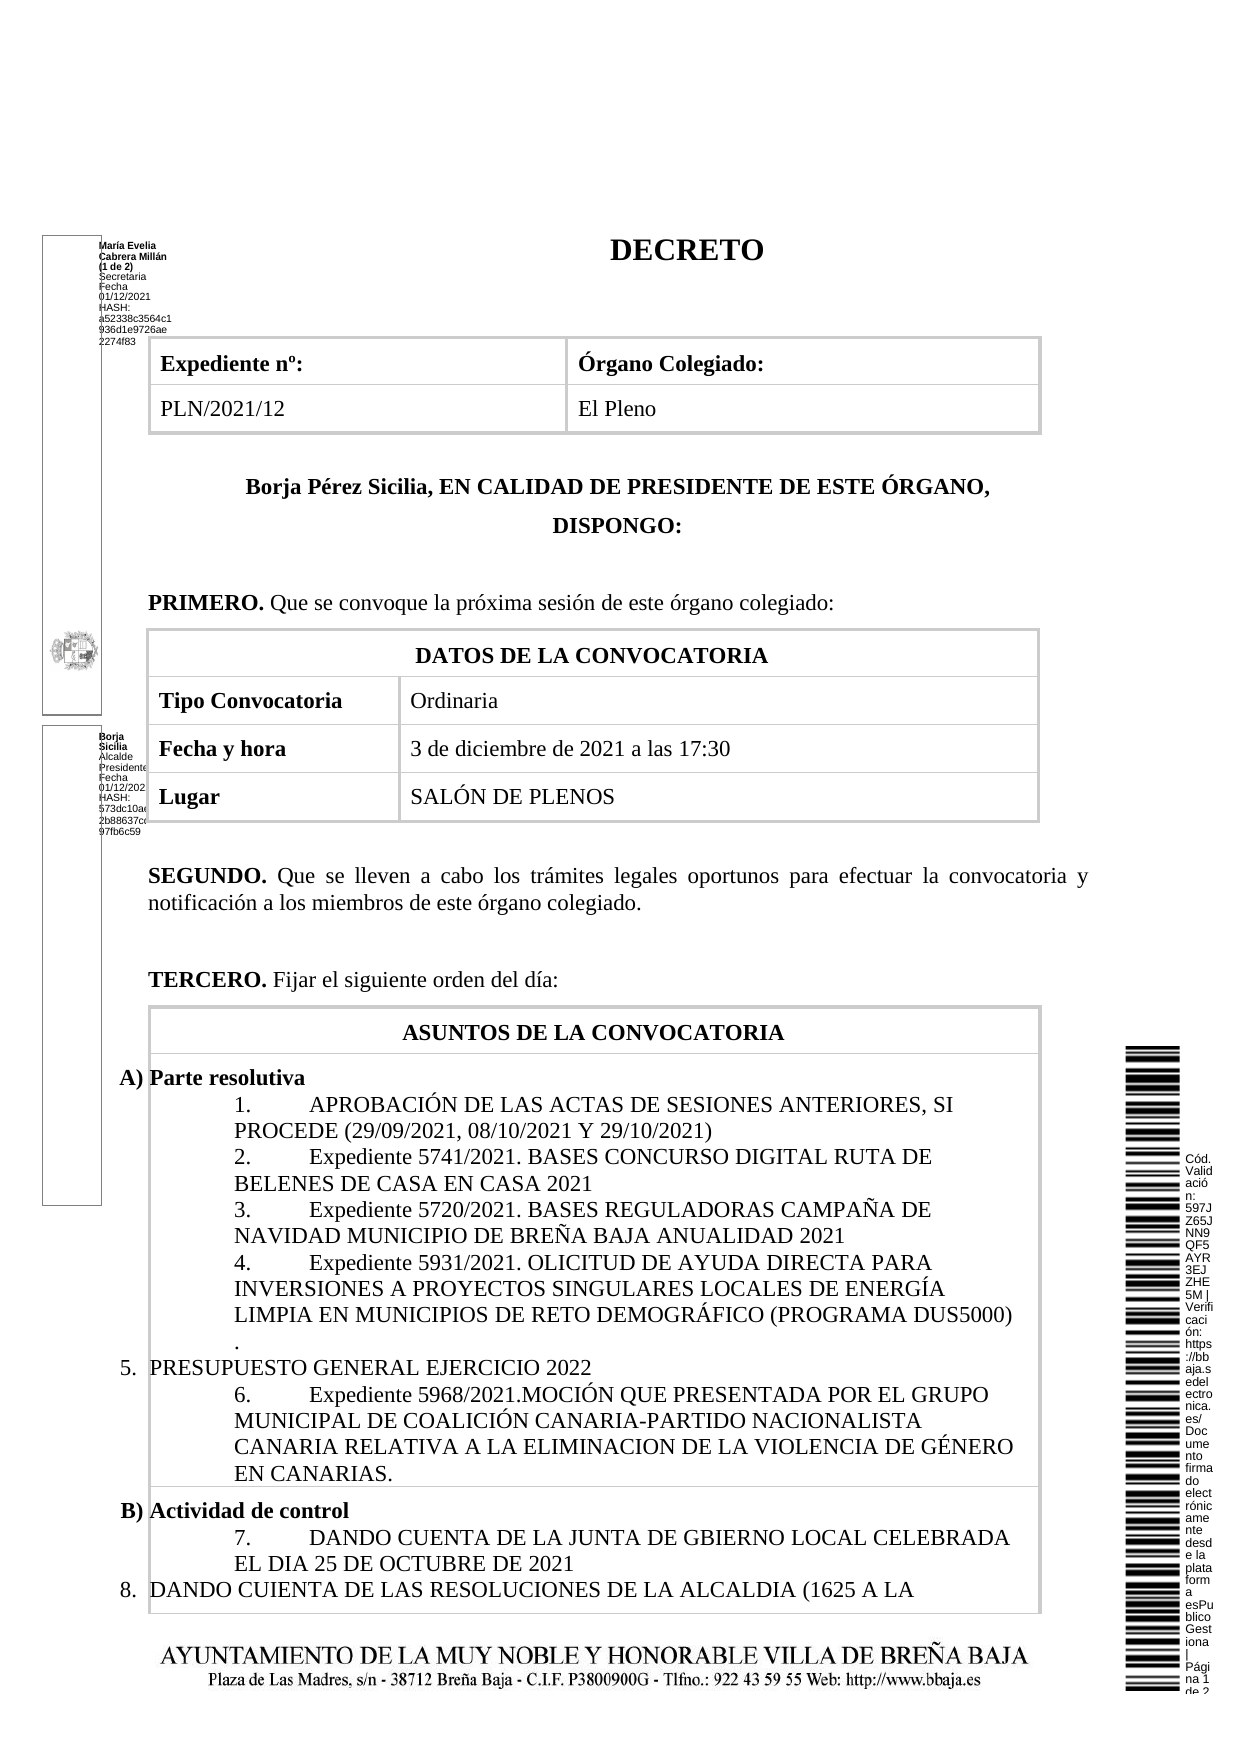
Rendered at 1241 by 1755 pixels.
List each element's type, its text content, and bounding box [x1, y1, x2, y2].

text PRIMERO. Que se convoque la próxima sesión de este órgano colegiado: [43, 726, 101, 1205]
text PRIMERO. Que se convoque la próxima sesión de este órgano colegiado: [146, 628, 1041, 828]
text Borja Pérez Sicilia, EN CALIDAD DE PRESIDENTE DE ESTE ÓRGANO, DISPONGO: [245, 473, 1115, 538]
table_cell El Pleno [568, 385, 1038, 431]
table_cell Fecha y hora [149, 725, 398, 772]
table_header ASUNTOS DE LA CONVOCATORIA [151, 1009, 1038, 1053]
table_cell 3 de diciembre de 2021 a las 17:30 [401, 725, 1037, 772]
table_cell PLN/2021/12 [151, 385, 565, 431]
table_header Órgano Colegiado: [568, 339, 1038, 383]
table_cell Parte resolutiva APROBACIÓN DE LAS ACTAS DE SESIONES ANTERIORES, SI PROCEDE (29/09/2021, 08/10/2021 Y 29/10/2021) Expediente 5741/2021. BASES CONCURSO DIGITAL RUTA DE BELENES DE CASA EN CASA 2021 Expediente 5720/2021. BASES REGULADORAS CAMPAÑA DE NAVIDAD MUNICIPIO DE BREÑA BAJA ANUALIDAD 2021 Expediente 5931/2021. OLICITUD DE AYUDA DIRECTA PARA INVERSIONES A PROYECTOS SINGULARES LOCALES DE ENERGÍA LIMPIA EN MUNICIPIOS DE RETO DEMOGRÁFICO (PROGRAMA DUS5000) . PRESUPUESTO GENERAL EJERCICIO 2022 Expediente 5968/2021.MOCIÓN QUE PRESENTADA POR EL GRUPO MUNICIPAL DE COALICIÓN CANARIA-PARTIDO NACIONALISTA CANARIA RELATIVA A LA ELIMINACION DE LA VIOLENCIA DE GÉNERO EN CANARIAS. [151, 1054, 1038, 1486]
table_cell SALÓN DE PLENOS [401, 773, 1037, 819]
text TERCERO. Fijar el siguiente orden del día: [148, 966, 1191, 993]
table_header Expediente nº: [151, 339, 565, 383]
table_cell Tipo Convocatoria [149, 677, 398, 724]
text SEGUNDO. Que se lleven a cabo los trámites legales oportunos para efectuar la convocatoria y notificación a los miembros de este órgano colegiado. [148, 862, 1115, 915]
text DECRETO [604, 231, 770, 267]
text PRIMERO. Que se convoque la próxima sesión de este órgano colegiado: [148, 589, 1191, 616]
table_cell Lugar [149, 773, 398, 819]
table_header DATOS DE LA CONVOCATORIA [149, 631, 1037, 676]
table_cell Actividad de control DANDO CUENTA DE LA JUNTA DE GBIERNO LOCAL CELEBRADA EL DIA 25 DE OCTUBRE DE 2021 DANDO CUIENTA DE LAS RESOLUCIONES DE LA ALCALDIA (1625 A LA [151, 1487, 1038, 1613]
table_cell Ordinaria [401, 677, 1037, 724]
text Cód. Validación: 597JZ65JNN9QF5AYR3EJZHE5M | Verificación: https://bbaja.sedelectronica.es/ Documento firmado electrónicamente desde la plataforma esPublico Gestiona | Página 1 de 2 [1185, 1153, 1214, 1693]
text [43, 236, 101, 714]
